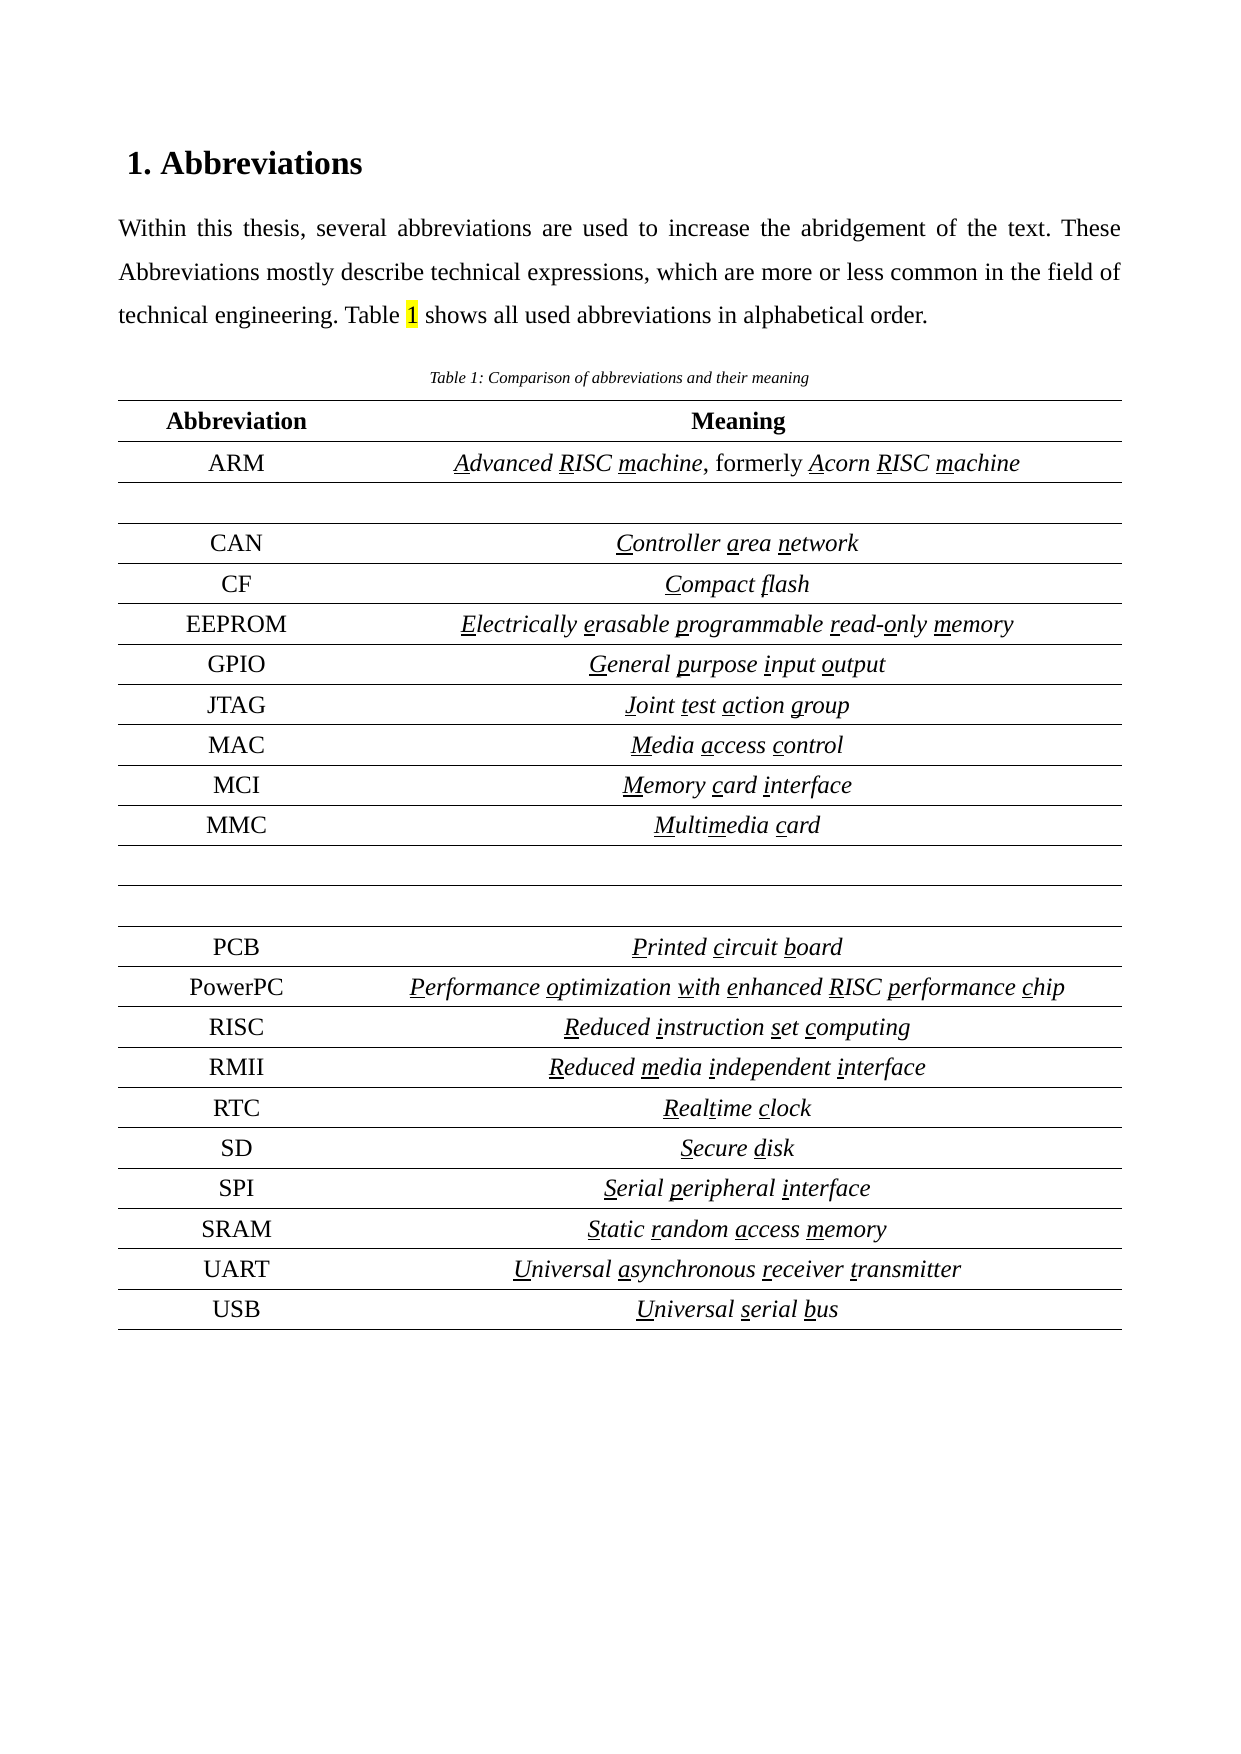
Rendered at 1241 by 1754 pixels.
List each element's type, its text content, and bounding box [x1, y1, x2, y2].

table_cell MAC [118, 725, 354, 764]
table_cell Controller area network [355, 524, 1122, 563]
table_cell JTAG [118, 685, 354, 724]
table_cell RMII [118, 1048, 354, 1087]
table_cell [355, 483, 1122, 523]
table_cell PowerPC [118, 967, 354, 1006]
table_header Abbreviation [118, 401, 354, 441]
table_cell GPIO [118, 645, 354, 684]
table_cell Universal serial bus [355, 1290, 1122, 1329]
table_cell Static random access memory [355, 1209, 1122, 1248]
table_cell SPI [118, 1169, 354, 1208]
table_cell USB [118, 1290, 354, 1329]
table_cell Electrically erasable programmable read-only memory [355, 604, 1122, 643]
table_cell Performance optimization with enhanced RISC performance chip [355, 967, 1122, 1006]
table_header Meaning [355, 401, 1122, 441]
table_cell MCI [118, 766, 354, 805]
table_cell SRAM [118, 1209, 354, 1248]
subtitle Abbreviations [118, 143, 1122, 182]
table_cell General purpose input output [355, 645, 1122, 684]
table_cell Advanced RISC machine, formerly Acorn RISC machine [355, 442, 1122, 482]
table_cell CF [118, 564, 354, 603]
table_cell [118, 886, 354, 926]
table_cell Printed circuit board [355, 927, 1122, 966]
table_cell [118, 846, 354, 885]
table_cell Joint test action group [355, 685, 1122, 724]
table_cell PCB [118, 927, 354, 966]
table_cell Memory card interface [355, 766, 1122, 805]
table_cell [355, 846, 1122, 885]
table_cell Reduced instruction set computing [355, 1007, 1122, 1047]
table_cell SD [118, 1128, 354, 1168]
table_cell ARM [118, 442, 354, 482]
table_cell Universal asynchronous receiver transmitter [355, 1249, 1122, 1288]
table_cell Multimedia card [355, 806, 1122, 845]
table_cell Realtime clock [355, 1088, 1122, 1127]
table_cell Secure disk [355, 1128, 1122, 1168]
table_cell UART [118, 1249, 354, 1288]
table_cell [118, 483, 354, 523]
table_cell RISC [118, 1007, 354, 1047]
table_cell Compact flash [355, 564, 1122, 603]
text Within this thesis, several abbreviations are used to increase the abridgement of the text. These Abbreviations mostly describe technical expressions, which are more or less common in the field of technical engineering. Table 1 shows all used abbreviations in alphabetical order. [118, 213, 1122, 328]
table_cell CAN [118, 524, 354, 563]
text Table 1: Comparison of abbreviations and their meaning [118, 368, 1122, 387]
table_cell RTC [118, 1088, 354, 1127]
table_cell Reduced media independent interface [355, 1048, 1122, 1087]
table_cell [355, 886, 1122, 926]
table_cell Media access control [355, 725, 1122, 764]
table_cell EEPROM [118, 604, 354, 643]
table_cell MMC [118, 806, 354, 845]
table_cell Serial peripheral interface [355, 1169, 1122, 1208]
